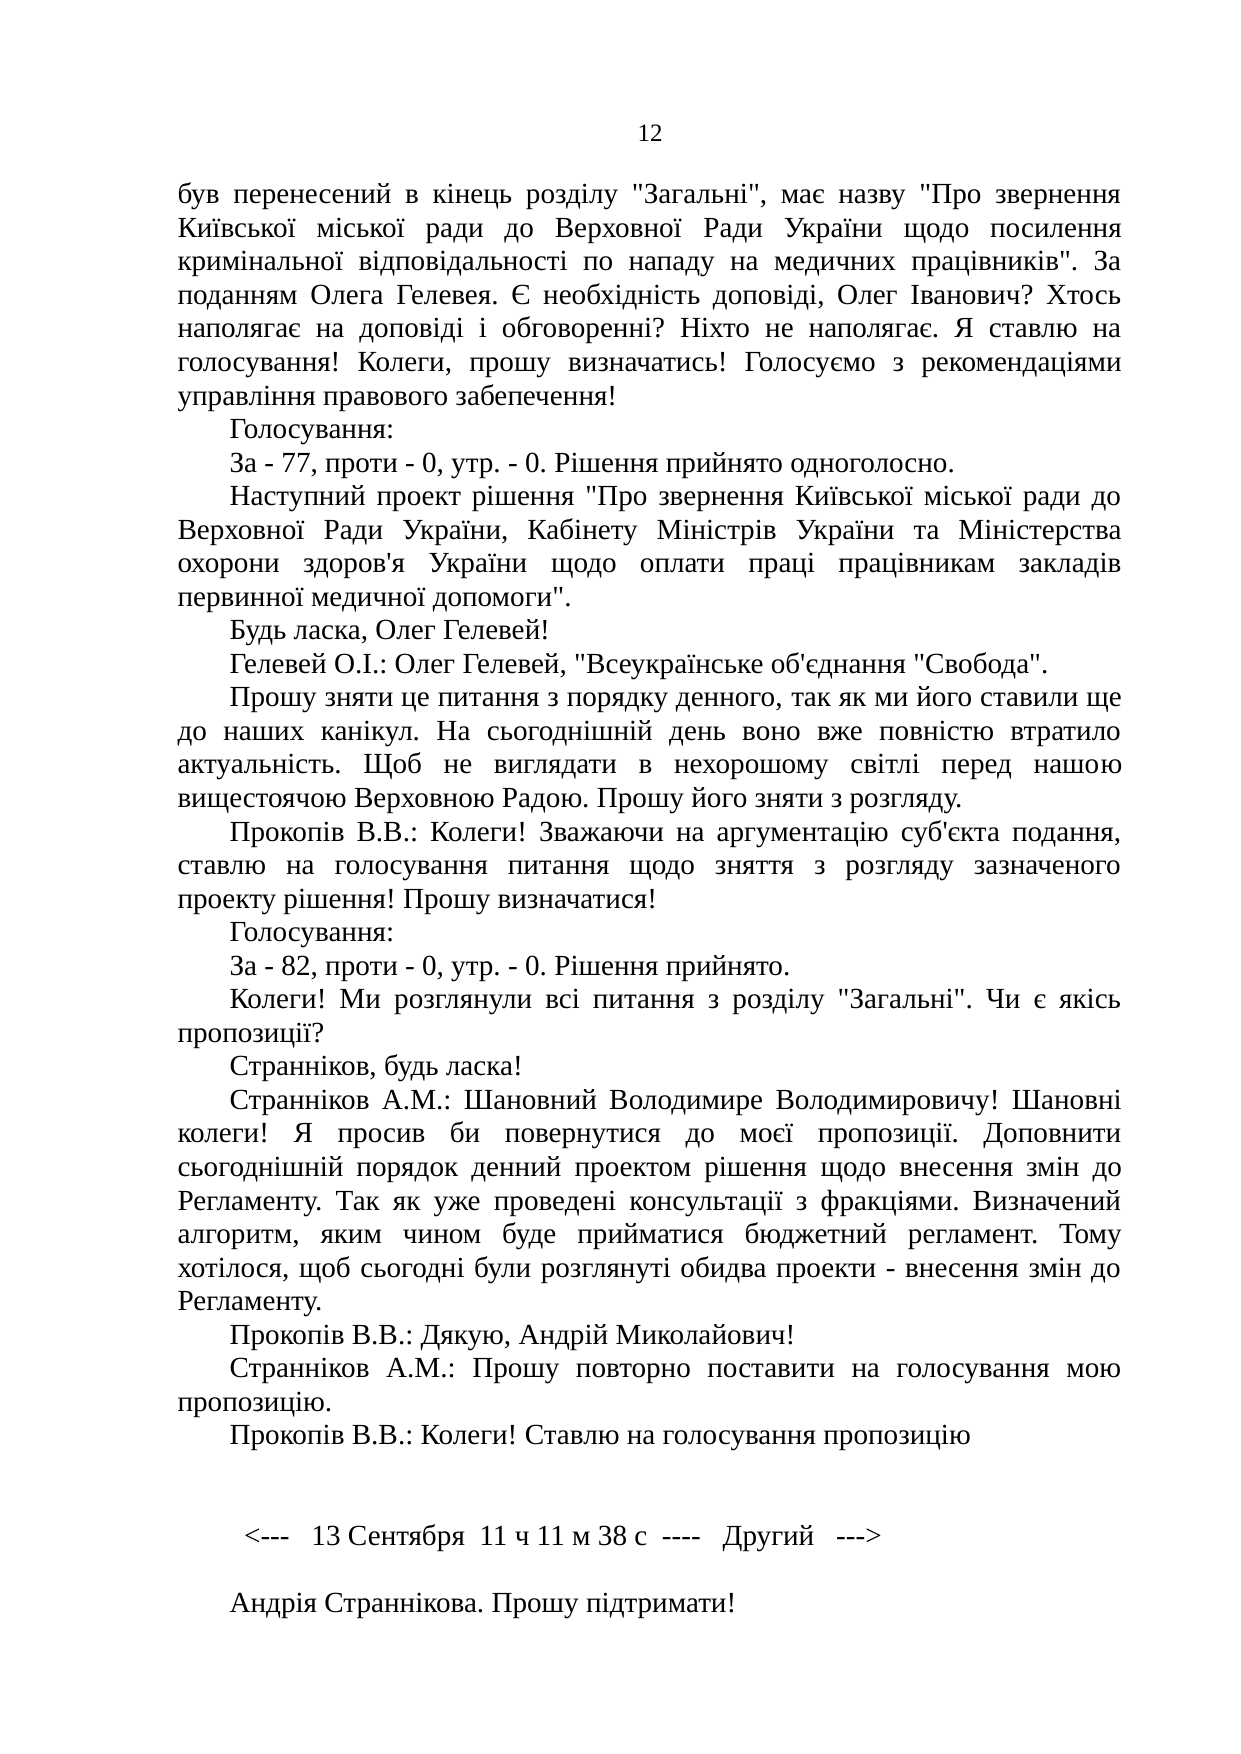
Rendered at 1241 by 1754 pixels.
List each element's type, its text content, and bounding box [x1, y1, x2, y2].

text Гелевей О.І.: Олег Гелевей, "Всеукраїнське об'єднання "Свобода". [177, 646, 1122, 679]
text Странніков, будь ласка! [177, 1048, 1122, 1082]
text За - 77, проти - 0, утр. - 0. Рішення прийнято одноголосно. [177, 445, 1122, 478]
text Прошу зняти це питання з порядку денного, так як ми його ставили ще до наших канікул. На сьогоднішній день воно вже повністю втратило актуальність. Щоб не виглядати в нехорошому світлі перед нашою вищестоячою Верховною Радою. Прошу його зняти з розгляду. [177, 679, 1122, 814]
text був перенесений в кінець розділу "Загальні", має назву "Про звернення Київської міської ради до Верховної Ради України щодо посилення кримінальної відповідальності по нападу на медичних працівників". За поданням Олега Гелевея. Є необхідність доповіді, Олег Іванович? Хтось наполягає на доповіді і обговоренні? Ніхто не наполягає. Я ставлю на голосування! Колеги, прошу визначатись! Голосуємо з рекомендаціями управління правового забепечення! [177, 176, 1122, 411]
text Голосування: [177, 914, 1122, 948]
text Странніков А.М.: Прошу повторно поставити на голосування мою пропозицію. [177, 1350, 1122, 1417]
text Прокопів В.В.: Колеги! Ставлю на голосування пропозицію [177, 1417, 1122, 1451]
text Голосування: [177, 411, 1122, 445]
text Прокопів В.В.: Дякую, Андрій Миколайович! [177, 1317, 1122, 1350]
text Наступний проект рішення "Про звернення Київської міської ради до Верховної Ради України, Кабінету Міністрів України та Міністерства охорони здоров'я України щодо оплати праці працівникам закладів первинної медичної допомоги". [177, 478, 1122, 612]
text За - 82, проти - 0, утр. - 0. Рішення прийнято. [177, 948, 1122, 981]
text Андрія Страннікова. Прошу підтримати! [177, 1585, 1122, 1619]
text Странніков А.М.: Шановний Володимире Володимировичу! Шановні колеги! Я просив би повернутися до моєї пропозиції. Доповнити сьогоднішній порядок денний проектом рішення щодо внесення змін до Регламенту. Так як уже проведені консультації з фракціями. Визначений алгоритм, яким чином буде прийматися бюджетний регламент. Тому хотілося, щоб сьогодні були розглянуті обидва проекти - внесення змін до Регламенту. [177, 1082, 1122, 1317]
text <--- 13 Сентября 11 ч 11 м 38 с ---- Другий ---> [177, 1518, 1122, 1552]
text Колеги! Ми розглянули всі питання з розділу "Загальні". Чи є якісь пропозиції? [177, 981, 1122, 1048]
text Будь ласка, Олег Гелевей! [177, 612, 1122, 646]
text Прокопів В.В.: Колеги! Зважаючи на аргументацію суб'єкта подання, ставлю на голосування питання щодо зняття з розгляду зазначеного проекту рішення! Прошу визначатися! [177, 814, 1122, 914]
